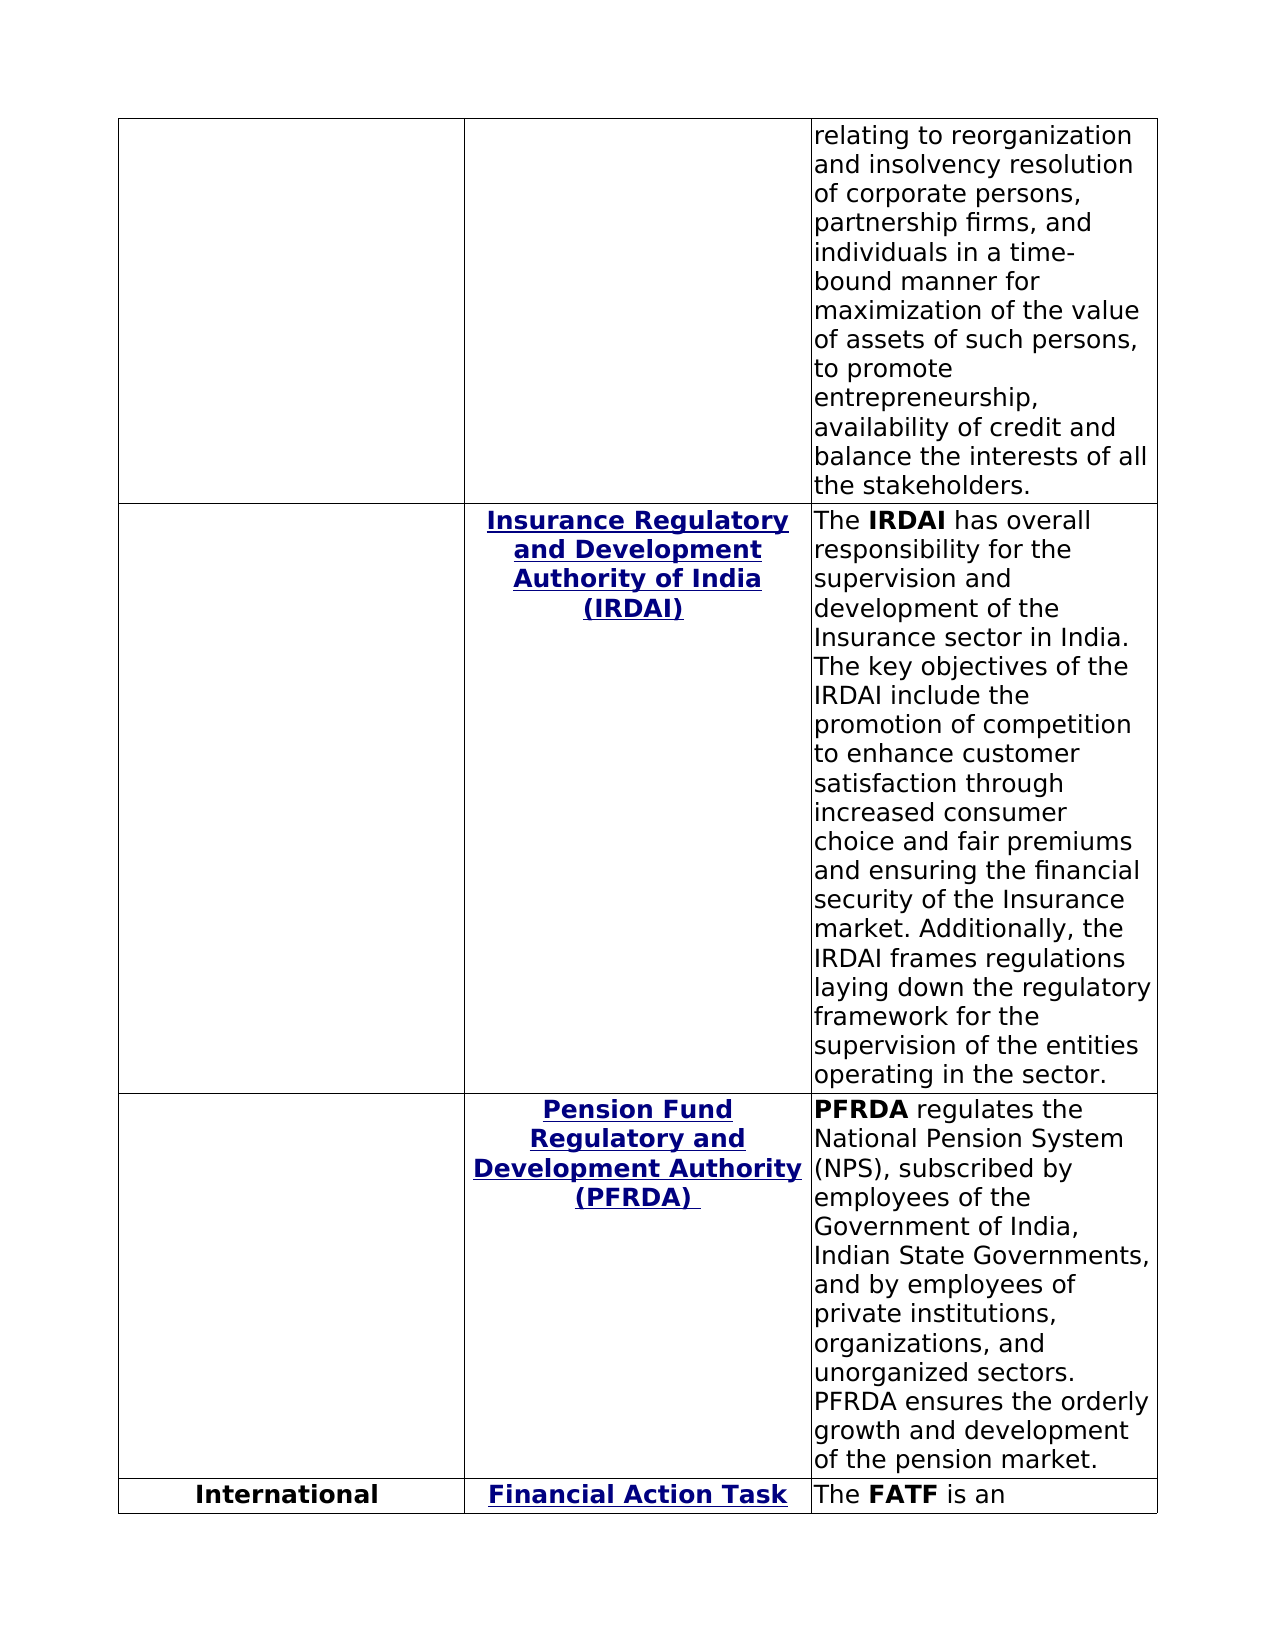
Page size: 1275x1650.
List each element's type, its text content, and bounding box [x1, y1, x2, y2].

table_cell The IRDAI has overall responsibility for the supervision and development of the Insurance sector in India. The key objectives of the IRDAI include the promotion of competition to enhance customer satisfaction through increased consumer choice and fair premiums and ensuring the financial security of the Insurance market. Additionally, the IRDAI frames regulations laying down the regulatory framework for the supervision of the entities operating in the sector. [812, 504, 1157, 1092]
table_cell [465, 119, 811, 503]
table_cell PFRDA regulates the National Pension System (NPS), subscribed by employees of the Government of India, Indian State Governments, and by employees of private institutions, organizations, and unorganized sectors. PFRDA ensures the orderly growth and development of the pension market. [812, 1094, 1157, 1478]
table_cell International [119, 1479, 464, 1513]
table_cell The FATF is an [812, 1479, 1157, 1513]
table_cell Financial Action Task [465, 1479, 811, 1513]
table_cell relating to reorganization and insolvency resolution of corporate persons, partnership firms, and individuals in a time-bound manner for maximization of the value of assets of such persons, to promote entrepreneurship, availability of credit and balance the interests of all the stakeholders. [812, 119, 1157, 503]
table_cell Pension Fund Regulatory and Development Authority (PFRDA) [465, 1094, 811, 1478]
table_cell [119, 1094, 464, 1478]
table_cell Insurance Regulatory and Development Authority of India (IRDAI) [465, 504, 811, 1092]
table_cell [119, 504, 464, 1092]
table_cell [119, 119, 464, 503]
